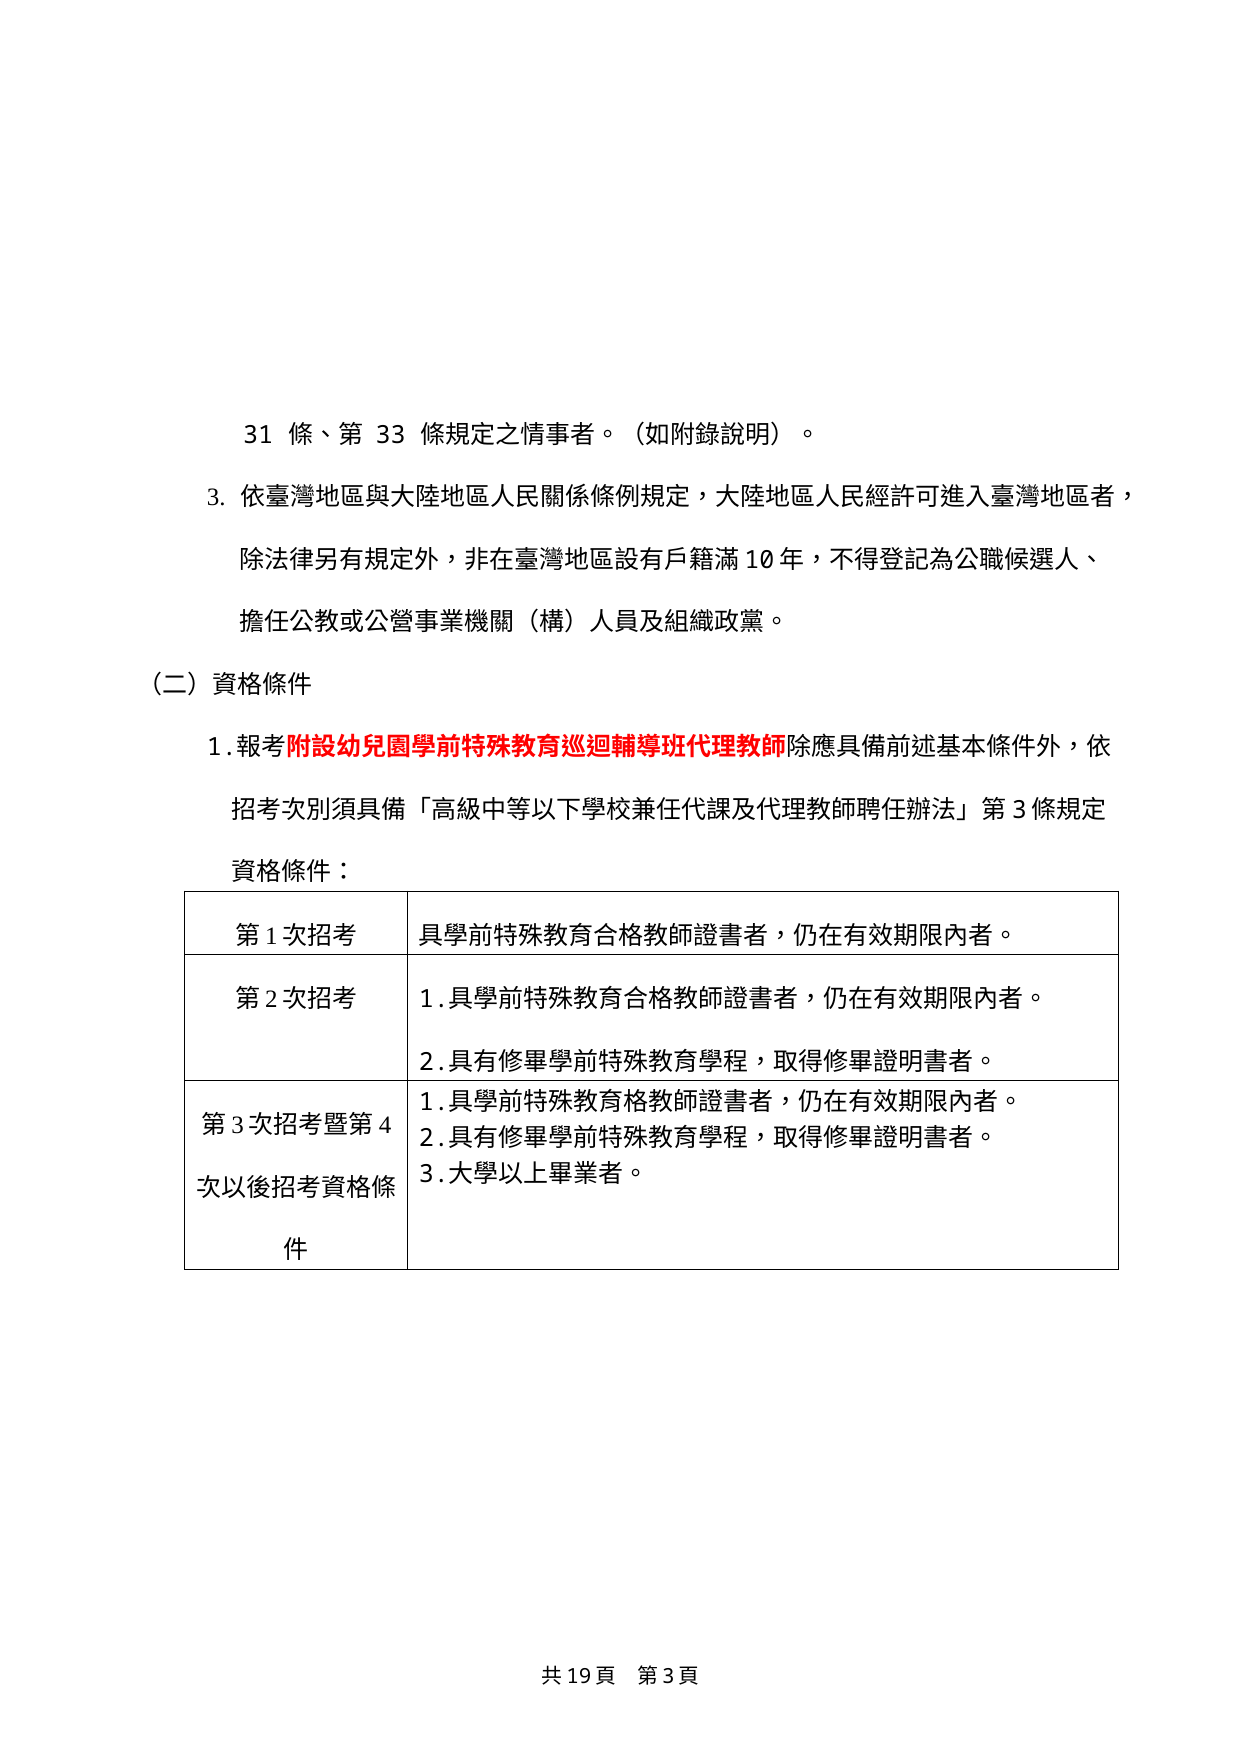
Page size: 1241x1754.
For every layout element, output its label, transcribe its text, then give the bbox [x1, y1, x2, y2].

table_header 具學前特殊教育合格教師證書者，仍在有效期限內者。 [408, 892, 1118, 954]
text （二）資格條件 [118, 641, 1122, 703]
text 1.報考附設幼兒園學前特殊教育巡迴輔導班代理教師除應具備前述基本條件外，依招考次別須具備「高級中等以下學校兼任代課及代理教師聘任辦法」第3條規定資格條件： [207, 703, 1122, 891]
table_cell 第3次招考暨第4次以後招考資格條件 [185, 1081, 407, 1269]
text 31 條、第 33 條規定之情事者。（如附錄說明）。 [207, 391, 1122, 453]
table_cell 第2次招考 [185, 955, 407, 1080]
table_header 第1次招考 [185, 892, 407, 954]
table_cell 1.具學前特殊教育合格教師證書者，仍在有效期限內者。 2.具有修畢學前特殊教育學程，取得修畢證明書者。 [408, 955, 1118, 1080]
text 3. 依臺灣地區與大陸地區人民關係條例規定，大陸地區人民經許可進入臺灣地區者，除法律另有規定外，非在臺灣地區設有戶籍滿10年，不得登記為公職候選人、擔任公教或公營事業機關（構）人員及組織政黨。 [207, 453, 1122, 641]
table_cell 1.具學前特殊教育格教師證書者，仍在有效期限內者。 2.具有修畢學前特殊教育學程，取得修畢證明書者。 3.大學以上畢業者。 [408, 1081, 1118, 1269]
